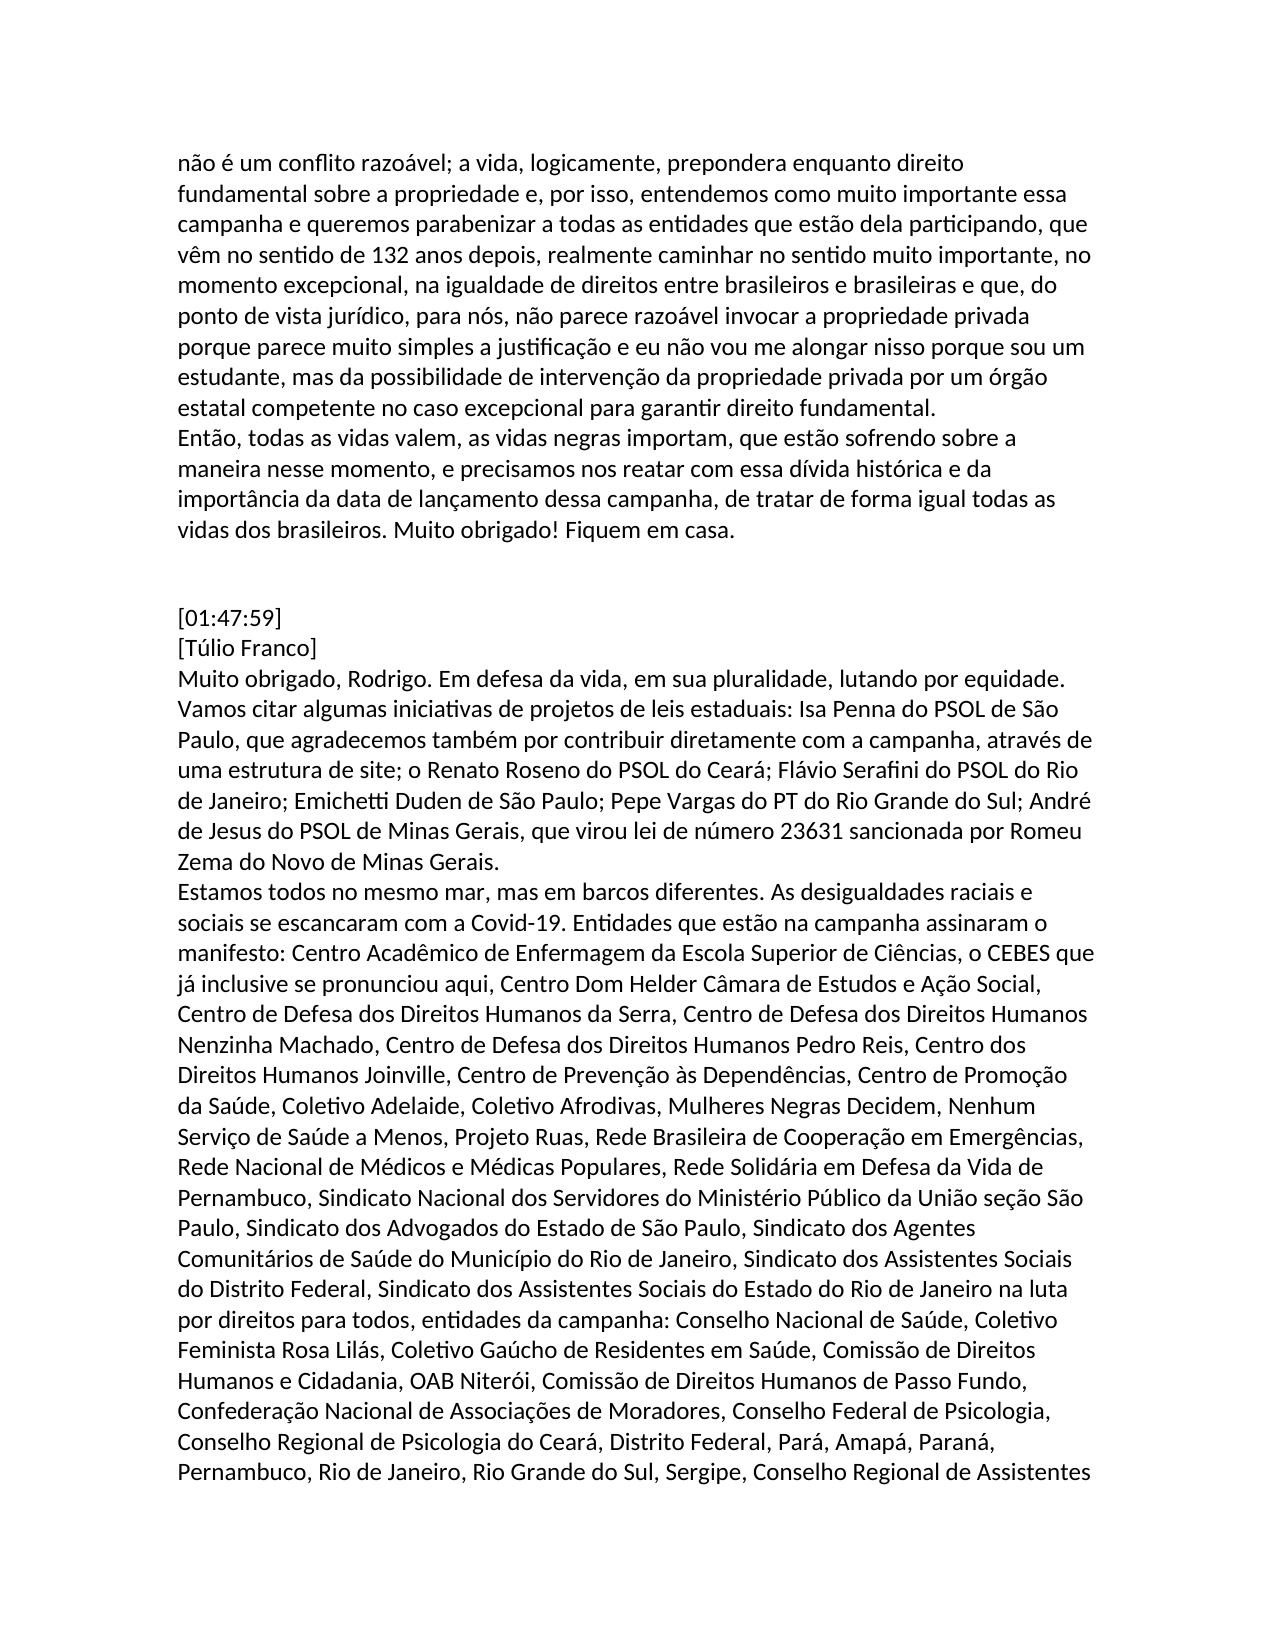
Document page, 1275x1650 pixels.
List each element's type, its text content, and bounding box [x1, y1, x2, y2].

text [01:47:59] [177, 602, 1098, 632]
text Estamos todos no mesmo mar, mas em barcos diferentes. As desigualdades raciais e sociais se escancaram com a Covid-19. Entidades que estão na campanha assinaram o manifesto: Centro Acadêmico de Enfermagem da Escola Superior de Ciências, o CEBES que já inclusive se pronunciou aqui, Centro Dom Helder Câmara de Estudos e Ação Social, Centro de Defesa dos Direitos Humanos da Serra, Centro de Defesa dos Direitos Humanos Nenzinha Machado, Centro de Defesa dos Direitos Humanos Pedro Reis, Centro dos Direitos Humanos Joinville, Centro de Prevenção às Dependências, Centro de Promoção da Saúde, Coletivo Adelaide, Coletivo Afrodivas, Mulheres Negras Decidem, Nenhum Serviço de Saúde a Menos, Projeto Ruas, Rede Brasileira de Cooperação em Emergências, Rede Nacional de Médicos e Médicas Populares, Rede Solidária em Defesa da Vida de Pernambuco, Sindicato Nacional dos Servidores do Ministério Público da União seção São Paulo, Sindicato dos Advogados do Estado de São Paulo, Sindicato dos Agentes Comunitários de Saúde do Município do Rio de Janeiro, Sindicato dos Assistentes Sociais do Distrito Federal, Sindicato dos Assistentes Sociais do Estado do Rio de Janeiro na luta por direitos para todos, entidades da campanha: Conselho Nacional de Saúde, Coletivo Feminista Rosa Lilás, Coletivo Gaúcho de Residentes em Saúde, Comissão de Direitos Humanos e Cidadania, OAB Niterói, Comissão de Direitos Humanos de Passo Fundo, Confederação Nacional de Associações de Moradores, Conselho Federal de Psicologia, Conselho Regional de Psicologia do Ceará, Distrito Federal, Pará, Amapá, Paraná, Pernambuco, Rio de Janeiro, Rio Grande do Sul, Sergipe, Conselho Regional de Assistentes [177, 877, 1098, 1487]
text não é um conflito razoável; a vida, logicamente, prepondera enquanto direito fundamental sobre a propriedade e, por isso, entendemos como muito importante essa campanha e queremos parabenizar a todas as entidades que estão dela participando, que vêm no sentido de 132 anos depois, realmente caminhar no sentido muito importante, no momento excepcional, na igualdade de direitos entre brasileiros e brasileiras e que, do ponto de vista jurídico, para nós, não parece razoável invocar a propriedade privada porque parece muito simples a justificação e eu não vou me alongar nisso porque sou um estudante, mas da possibilidade de intervenção da propriedade privada por um órgão estatal competente no caso excepcional para garantir direito fundamental. [177, 148, 1098, 422]
text Então, todas as vidas valem, as vidas negras importam, que estão sofrendo sobre a maneira nesse momento, e precisamos nos reatar com essa dívida histórica e da importância da data de lançamento dessa campanha, de tratar de forma igual todas as vidas dos brasileiros. Muito obrigado! Fiquem em casa. [177, 422, 1098, 544]
text [Túlio Franco] [177, 632, 1098, 663]
text Muito obrigado, Rodrigo. Em defesa da vida, em sua pluralidade, lutando por equidade. Vamos citar algumas iniciativas de projetos de leis estaduais: Isa Penna do PSOL de São Paulo, que agradecemos também por contribuir diretamente com a campanha, através de uma estrutura de site; o Renato Roseno do PSOL do Ceará; Flávio Serafini do PSOL do Rio de Janeiro; Emichetti Duden de São Paulo; Pepe Vargas do PT do Rio Grande do Sul; André de Jesus do PSOL de Minas Gerais, que virou lei de número 23631 sancionada por Romeu Zema do Novo de Minas Gerais. [177, 663, 1098, 877]
